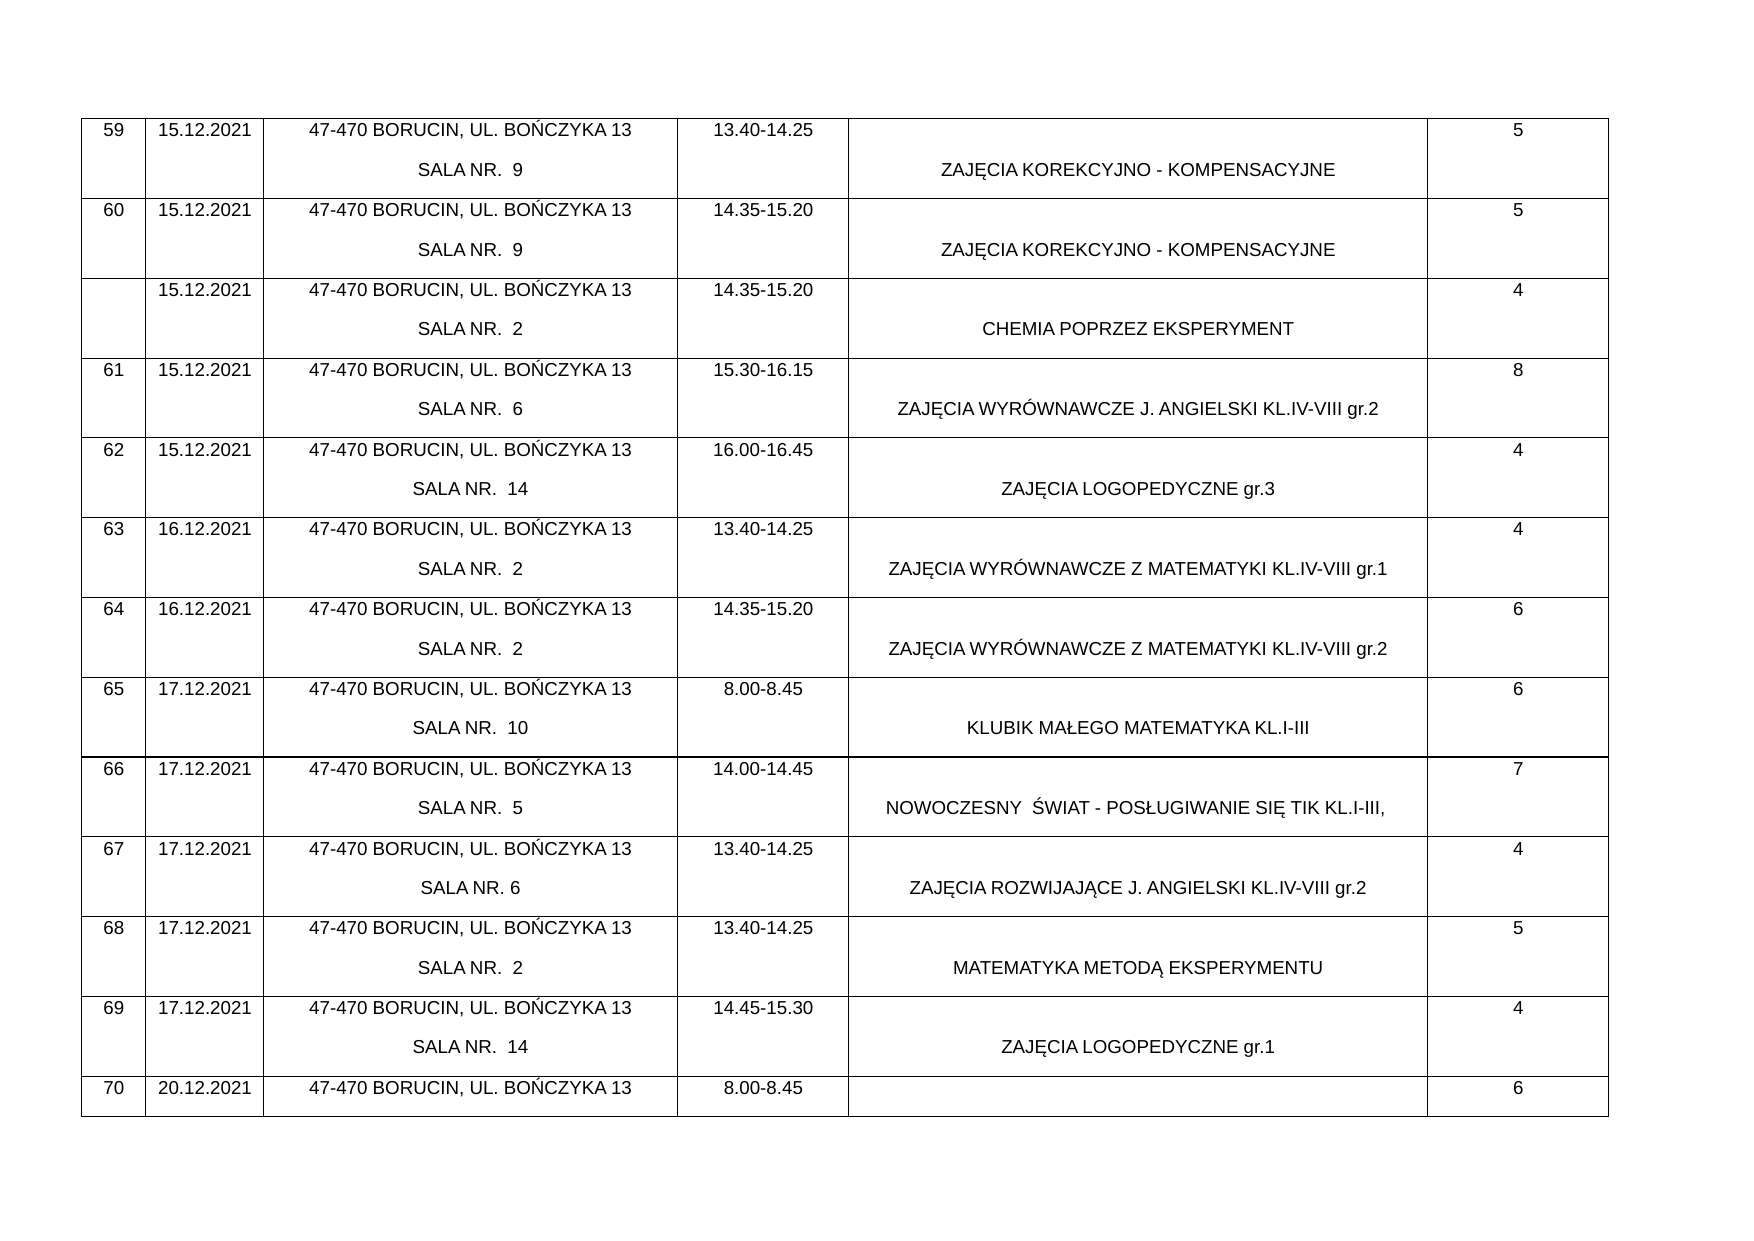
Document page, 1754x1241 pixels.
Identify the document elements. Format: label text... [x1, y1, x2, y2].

table_cell 17.12.2021 [146, 917, 263, 996]
table_cell 64 [82, 598, 145, 677]
table_cell 47-470 BORUCIN, UL. BOŃCZYKA 13 SALA NR. 5 [264, 758, 677, 836]
table_cell 47-470 BORUCIN, UL. BOŃCZYKA 13 SALA NR. 6 [264, 837, 677, 916]
table_cell 60 [82, 199, 145, 278]
table_cell 4 [1428, 438, 1608, 517]
table_cell 4 [1428, 837, 1608, 916]
table_cell MATEMATYKA METODĄ EKSPERYMENTU [849, 917, 1427, 996]
table_cell 6 [1428, 678, 1608, 756]
table_cell ZAJĘCIA WYRÓWNAWCZE Z MATEMATYKI KL.IV-VIII gr.1 [849, 518, 1427, 597]
table_cell ZAJĘCIA LOGOPEDYCZNE gr.3 [849, 438, 1427, 517]
table_cell 61 [82, 359, 145, 437]
table_cell 47-470 BORUCIN, UL. BOŃCZYKA 13 SALA NR. 2 [264, 917, 677, 996]
table_cell 14.00-14.45 [678, 758, 848, 836]
table_cell 47-470 BORUCIN, UL. BOŃCZYKA 13 SALA NR. 14 [264, 438, 677, 517]
table_cell 13.40-14.25 [678, 119, 848, 198]
table_cell 13.40-14.25 [678, 917, 848, 996]
table_cell 16.00-16.45 [678, 438, 848, 517]
table_cell ZAJĘCIA LOGOPEDYCZNE gr.1 [849, 997, 1427, 1076]
table_cell 20.12.2021 [146, 1077, 263, 1116]
table_cell 13.40-14.25 [678, 837, 848, 916]
table_cell ZAJĘCIA WYRÓWNAWCZE J. ANGIELSKI KL.IV-VIII gr.2 [849, 359, 1427, 437]
table_cell 15.12.2021 [146, 438, 263, 517]
table_cell NOWOCZESNY ŚWIAT - POSŁUGIWANIE SIĘ TIK KL.I-III, [849, 758, 1427, 836]
table_cell 47-470 BORUCIN, UL. BOŃCZYKA 13 SALA NR. 2 [264, 598, 677, 677]
table_cell 14.35-15.20 [678, 199, 848, 278]
table_cell 14.45-15.30 [678, 997, 848, 1076]
table_cell 68 [82, 917, 145, 996]
table_cell 47-470 BORUCIN, UL. BOŃCZYKA 13 [264, 1077, 677, 1116]
table_cell 15.12.2021 [146, 359, 263, 437]
table_cell 47-470 BORUCIN, UL. BOŃCZYKA 13 SALA NR. 14 [264, 997, 677, 1076]
table_cell ZAJĘCIA KOREKCYJNO - KOMPENSACYJNE [849, 199, 1427, 278]
table_cell 15.12.2021 [146, 279, 263, 357]
table_cell 59 [82, 119, 145, 198]
table_cell 4 [1428, 518, 1608, 597]
table_cell 6 [1428, 598, 1608, 677]
table_cell 47-470 BORUCIN, UL. BOŃCZYKA 13 SALA NR. 10 [264, 678, 677, 756]
table_cell 47-470 BORUCIN, UL. BOŃCZYKA 13 SALA NR. 2 [264, 279, 677, 357]
table_cell 17.12.2021 [146, 837, 263, 916]
table_cell 8.00-8.45 [678, 1077, 848, 1116]
table_cell ZAJĘCIA ROZWIJAJĄCE J. ANGIELSKI KL.IV-VIII gr.2 [849, 837, 1427, 916]
table_cell 4 [1428, 279, 1608, 357]
table_cell 17.12.2021 [146, 997, 263, 1076]
table_cell 5 [1428, 917, 1608, 996]
table_cell 7 [1428, 758, 1608, 836]
table_cell [82, 279, 145, 357]
table_cell 8 [1428, 359, 1608, 437]
table_cell 15.12.2021 [146, 119, 263, 198]
table_cell ZAJĘCIA WYRÓWNAWCZE Z MATEMATYKI KL.IV-VIII gr.2 [849, 598, 1427, 677]
table_cell ZAJĘCIA KOREKCYJNO - KOMPENSACYJNE [849, 119, 1427, 198]
table_cell 47-470 BORUCIN, UL. BOŃCZYKA 13 SALA NR. 9 [264, 199, 677, 278]
table_cell 66 [82, 758, 145, 836]
table_cell 47-470 BORUCIN, UL. BOŃCZYKA 13 SALA NR. 2 [264, 518, 677, 597]
table_cell CHEMIA POPRZEZ EKSPERYMENT [849, 279, 1427, 357]
table_cell 14.35-15.20 [678, 279, 848, 357]
table_cell 16.12.2021 [146, 518, 263, 597]
table_cell 15.30-16.15 [678, 359, 848, 437]
table_cell 62 [82, 438, 145, 517]
table_cell 63 [82, 518, 145, 597]
table_cell 16.12.2021 [146, 598, 263, 677]
table_cell [849, 1077, 1427, 1116]
table_cell 8.00-8.45 [678, 678, 848, 756]
table_cell 13.40-14.25 [678, 518, 848, 597]
table_cell 6 [1428, 1077, 1608, 1116]
table_cell 69 [82, 997, 145, 1076]
table_cell 15.12.2021 [146, 199, 263, 278]
table_cell 47-470 BORUCIN, UL. BOŃCZYKA 13 SALA NR. 6 [264, 359, 677, 437]
table_cell 5 [1428, 199, 1608, 278]
table_cell 65 [82, 678, 145, 756]
table_cell 5 [1428, 119, 1608, 198]
table_cell 47-470 BORUCIN, UL. BOŃCZYKA 13 SALA NR. 9 [264, 119, 677, 198]
table_cell 17.12.2021 [146, 758, 263, 836]
table_cell 4 [1428, 997, 1608, 1076]
table_cell 17.12.2021 [146, 678, 263, 756]
table_cell KLUBIK MAŁEGO MATEMATYKA KL.I-III [849, 678, 1427, 756]
table_cell 67 [82, 837, 145, 916]
table_cell 14.35-15.20 [678, 598, 848, 677]
table_cell 70 [82, 1077, 145, 1116]
